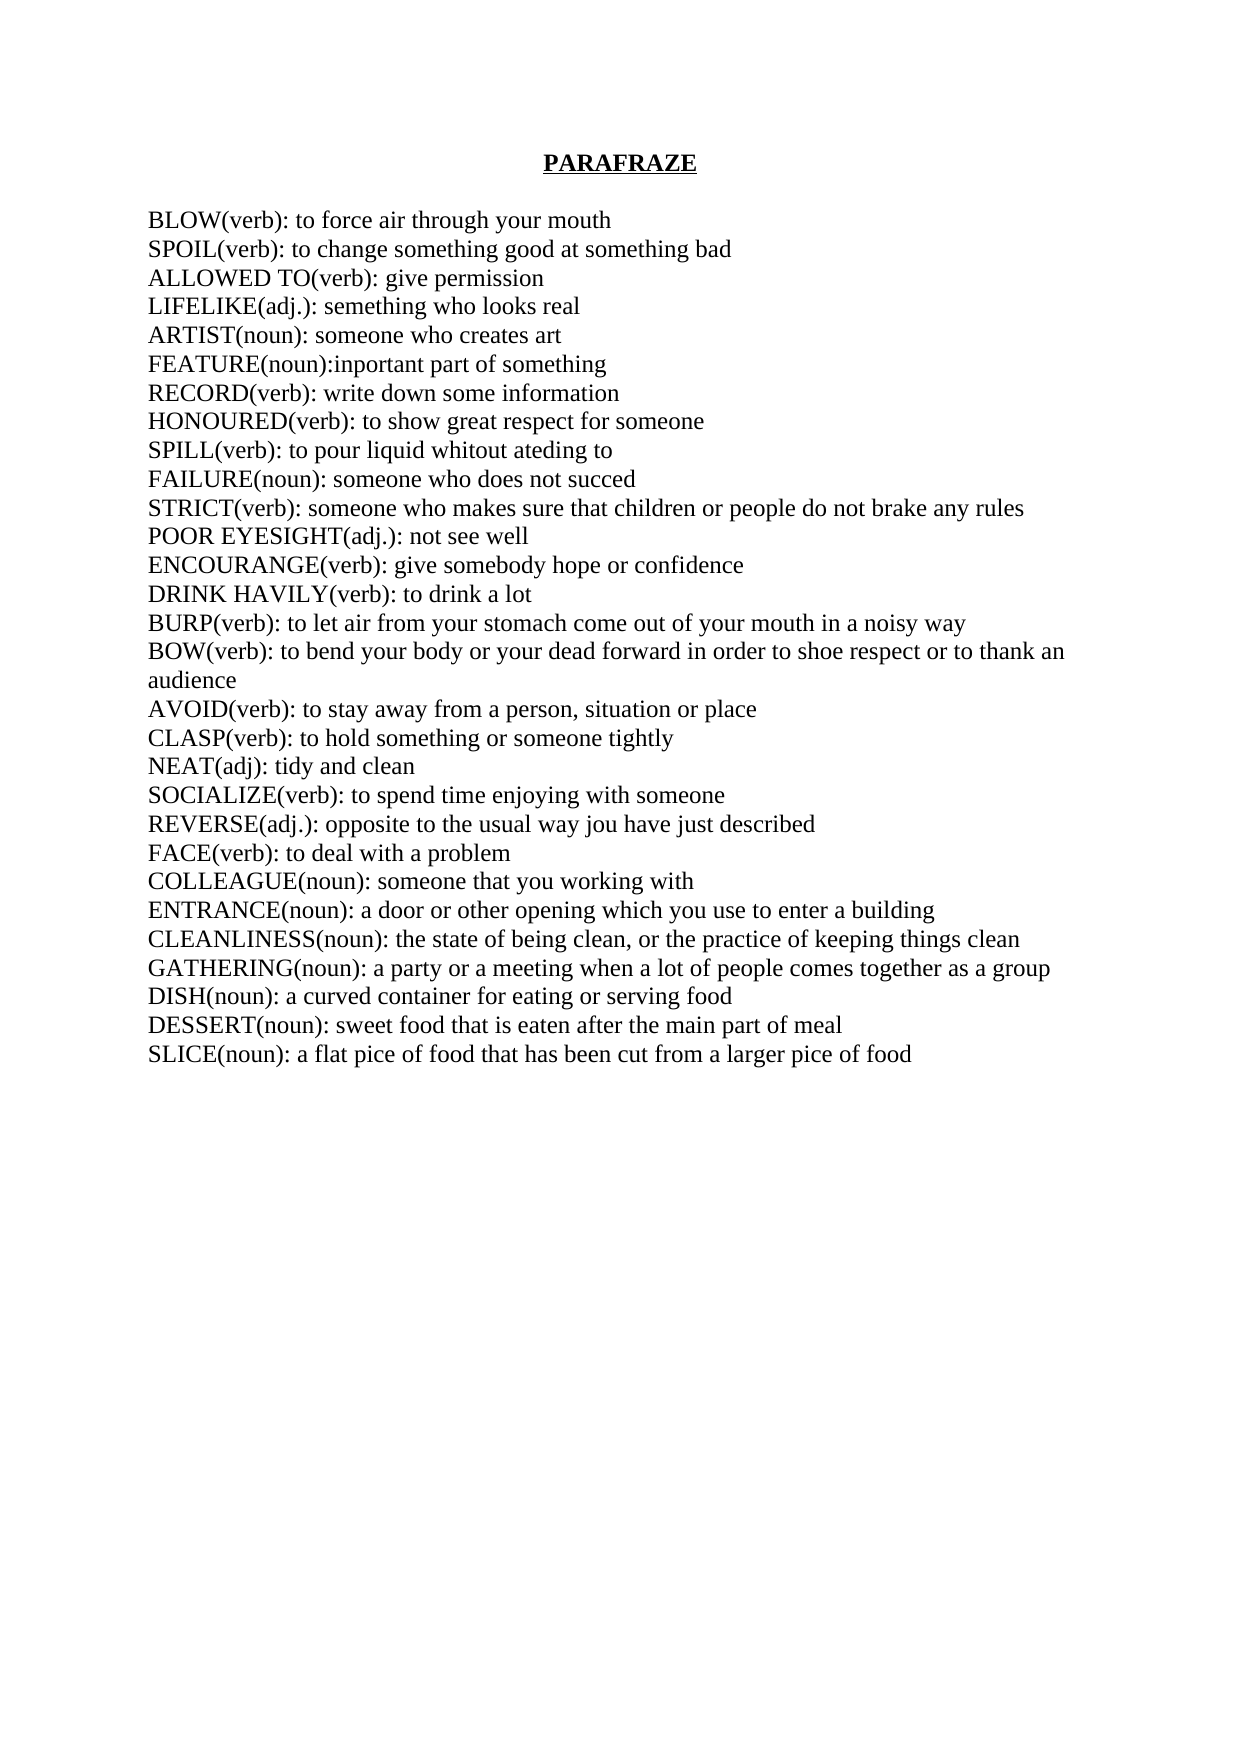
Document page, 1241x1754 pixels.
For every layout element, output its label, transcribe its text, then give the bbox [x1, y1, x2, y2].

text ENTRANCE(noun): a door or other opening which you use to enter a building [148, 895, 1093, 924]
text HONOURED(verb): to show great respect for someone [148, 406, 1093, 435]
text ARTIST(noun): someone who creates art [148, 320, 1093, 349]
text GATHERING(noun): a party or a meeting when a lot of people comes together as a group [148, 953, 1093, 981]
text LIFELIKE(adj.): semething who looks real [148, 291, 1093, 320]
text SLICE(noun): a flat pice of food that has been cut from a larger pice of food [148, 1039, 1093, 1068]
text DRINK HAVILY(verb): to drink a lot [148, 579, 1093, 608]
text NEAT(adj): tidy and clean [148, 751, 1093, 780]
text POOR EYESIGHT(adj.): not see well [148, 521, 1093, 550]
text DESSERT(noun): sweet food that is eaten after the main part of meal [148, 1010, 1093, 1039]
text FEATURE(noun):inportant part of something [148, 349, 1093, 378]
text BURP(verb): to let air from your stomach come out of your mouth in a noisy way [148, 608, 1093, 636]
text SPILL(verb): to pour liquid whitout ateding to [148, 435, 1093, 464]
text STRICT(verb): someone who makes sure that children or people do not brake any rules [148, 493, 1093, 521]
text REVERSE(adj.): opposite to the usual way jou have just described [148, 809, 1093, 838]
text CLEANLINESS(noun): the state of being clean, or the practice of keeping things clean [148, 924, 1093, 953]
text BOW(verb): to bend your body or your dead forward in order to shoe respect or to thank an audience [148, 636, 1093, 694]
text RECORD(verb): write down some information [148, 378, 1093, 406]
text FAILURE(noun): someone who does not succed [148, 464, 1093, 493]
text CLASP(verb): to hold something or someone tightly [148, 723, 1093, 751]
text ENCOURANGE(verb): give somebody hope or confidence [148, 550, 1093, 579]
text FACE(verb): to deal with a problem [148, 838, 1093, 866]
text SOCIALIZE(verb): to spend time enjoying with someone [148, 780, 1093, 809]
text AVOID(verb): to stay away from a person, situation or place [148, 694, 1093, 723]
text COLLEAGUE(noun): someone that you working with [148, 866, 1093, 895]
text ALLOWED TO(verb): give permission [148, 263, 1093, 291]
text DISH(noun): a curved container for eating or serving food [148, 981, 1093, 1010]
text SPOIL(verb): to change something good at something bad [148, 234, 1093, 263]
text PARAFRAZE [148, 148, 1093, 176]
text BLOW(verb): to force air through your mouth [148, 205, 1093, 234]
